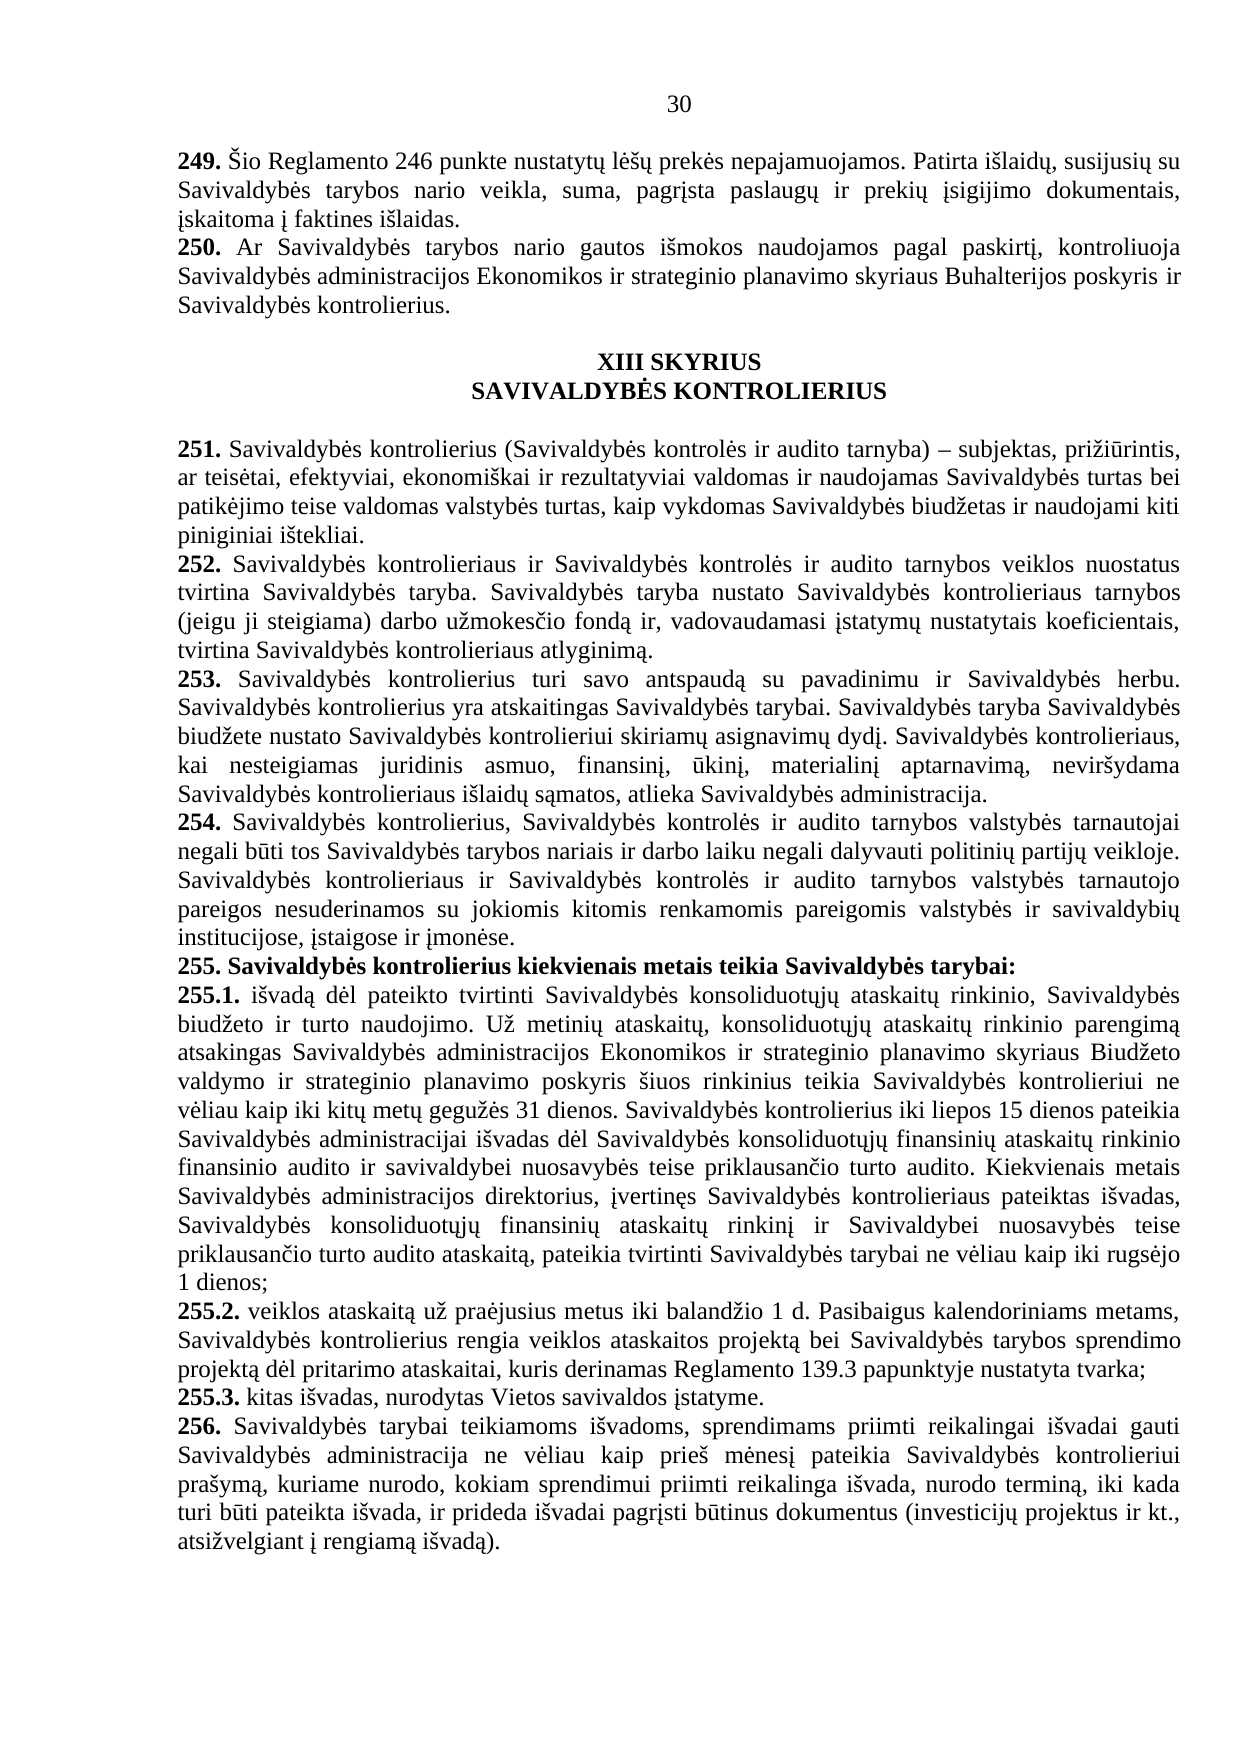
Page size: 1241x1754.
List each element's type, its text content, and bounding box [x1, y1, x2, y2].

text SAVIVALDYBĖS KONTROLIERIUS [177, 376, 1181, 405]
text 254. Savivaldybės kontrolierius, Savivaldybės kontrolės ir audito tarnybos valstybės tarnautojai negali būti tos Savivaldybės tarybos nariais ir darbo laiku negali dalyvauti politinių partijų veikloje. Savivaldybės kontrolieriaus ir Savivaldybės kontrolės ir audito tarnybos valstybės tarnautojo pareigos nesuderinamos su jokiomis kitomis renkamomis pareigomis valstybės ir savivaldybių institucijose, įstaigose ir įmonėse. [177, 807, 1181, 951]
text 252. Savivaldybės kontrolieriaus ir Savivaldybės kontrolės ir audito tarnybos veiklos nuostatus tvirtina Savivaldybės taryba. Savivaldybės taryba nustato Savivaldybės kontrolieriaus tarnybos (jeigu ji steigiama) darbo užmokesčio fondą ir, vadovaudamasi įstatymų nustatytais koeficientais, tvirtina Savivaldybės kontrolieriaus atlyginimą. [177, 549, 1181, 664]
text 249. Šio Reglamento 246 punkte nustatytų lėšų prekės nepajamuojamos. Patirta išlaidų, susijusių su Savivaldybės tarybos nario veikla, suma, pagrįsta paslaugų ir prekių įsigijimo dokumentais, įskaitoma į faktines išlaidas. [177, 146, 1181, 232]
text 255.2. veiklos ataskaitą už praėjusius metus iki balandžio 1 d. Pasibaigus kalendoriniams metams, Savivaldybės kontrolierius rengia veiklos ataskaitos projektą bei Savivaldybės tarybos sprendimo projektą dėl pritarimo ataskaitai, kuris derinamas Reglamento 139.3 papunktyje nustatyta tvarka; [177, 1296, 1181, 1382]
text 253. Savivaldybės kontrolierius turi savo antspaudą su pavadinimu ir Savivaldybės herbu. Savivaldybės kontrolierius yra atskaitingas Savivaldybės tarybai. Savivaldybės taryba Savivaldybės biudžete nustato Savivaldybės kontrolieriui skiriamų asignavimų dydį. Savivaldybės kontrolieriaus, kai nesteigiamas juridinis asmuo, finansinį, ūkinį, materialinį aptarnavimą, neviršydama Savivaldybės kontrolieriaus išlaidų sąmatos, atlieka Savivaldybės administracija. [177, 664, 1181, 807]
text XIII SKYRIUS [177, 347, 1181, 376]
text 256. Savivaldybės tarybai teikiamoms išvadoms, sprendimams priimti reikalingai išvadai gauti Savivaldybės administracija ne vėliau kaip prieš mėnesį pateikia Savivaldybės kontrolieriui prašymą, kuriame nurodo, kokiam sprendimui priimti reikalinga išvada, nurodo terminą, iki kada turi būti pateikta išvada, ir prideda išvadai pagrįsti būtinus dokumentus (investicijų projektus ir kt., atsižvelgiant į rengiamą išvadą). [177, 1411, 1181, 1555]
text 255.3. kitas išvadas, nurodytas Vietos savivaldos įstatyme. [177, 1382, 1181, 1411]
text 255. Savivaldybės kontrolierius kiekvienais metais teikia Savivaldybės tarybai: [177, 951, 1181, 980]
text 250. Ar Savivaldybės tarybos nario gautos išmokos naudojamos pagal paskirtį, kontroliuoja Savivaldybės administracijos Ekonomikos ir strateginio planavimo skyriaus Buhalterijos poskyris ir Savivaldybės kontrolierius. [177, 232, 1181, 319]
text 251. Savivaldybės kontrolierius (Savivaldybės kontrolės ir audito tarnyba) – subjektas, prižiūrintis, ar teisėtai, efektyviai, ekonomiškai ir rezultatyviai valdomas ir naudojamas Savivaldybės turtas bei patikėjimo teise valdomas valstybės turtas, kaip vykdomas Savivaldybės biudžetas ir naudojami kiti piniginiai ištekliai. [177, 434, 1181, 549]
text 255.1. išvadą dėl pateikto tvirtinti Savivaldybės konsoliduotųjų ataskaitų rinkinio, Savivaldybės biudžeto ir turto naudojimo. Už metinių ataskaitų, konsoliduotųjų ataskaitų rinkinio parengimą atsakingas Savivaldybės administracijos Ekonomikos ir strateginio planavimo skyriaus Biudžeto valdymo ir strateginio planavimo poskyris šiuos rinkinius teikia Savivaldybės kontrolieriui ne vėliau kaip iki kitų metų gegužės 31 dienos. Savivaldybės kontrolierius iki liepos 15 dienos pateikia Savivaldybės administracijai išvadas dėl Savivaldybės konsoliduotųjų finansinių ataskaitų rinkinio finansinio audito ir savivaldybei nuosavybės teise priklausančio turto audito. Kiekvienais metais Savivaldybės administracijos direktorius, įvertinęs Savivaldybės kontrolieriaus pateiktas išvadas, Savivaldybės konsoliduotųjų finansinių ataskaitų rinkinį ir Savivaldybei nuosavybės teise priklausančio turto audito ataskaitą, pateikia tvirtinti Savivaldybės tarybai ne vėliau kaip iki rugsėjo 1 dienos; [177, 980, 1181, 1296]
